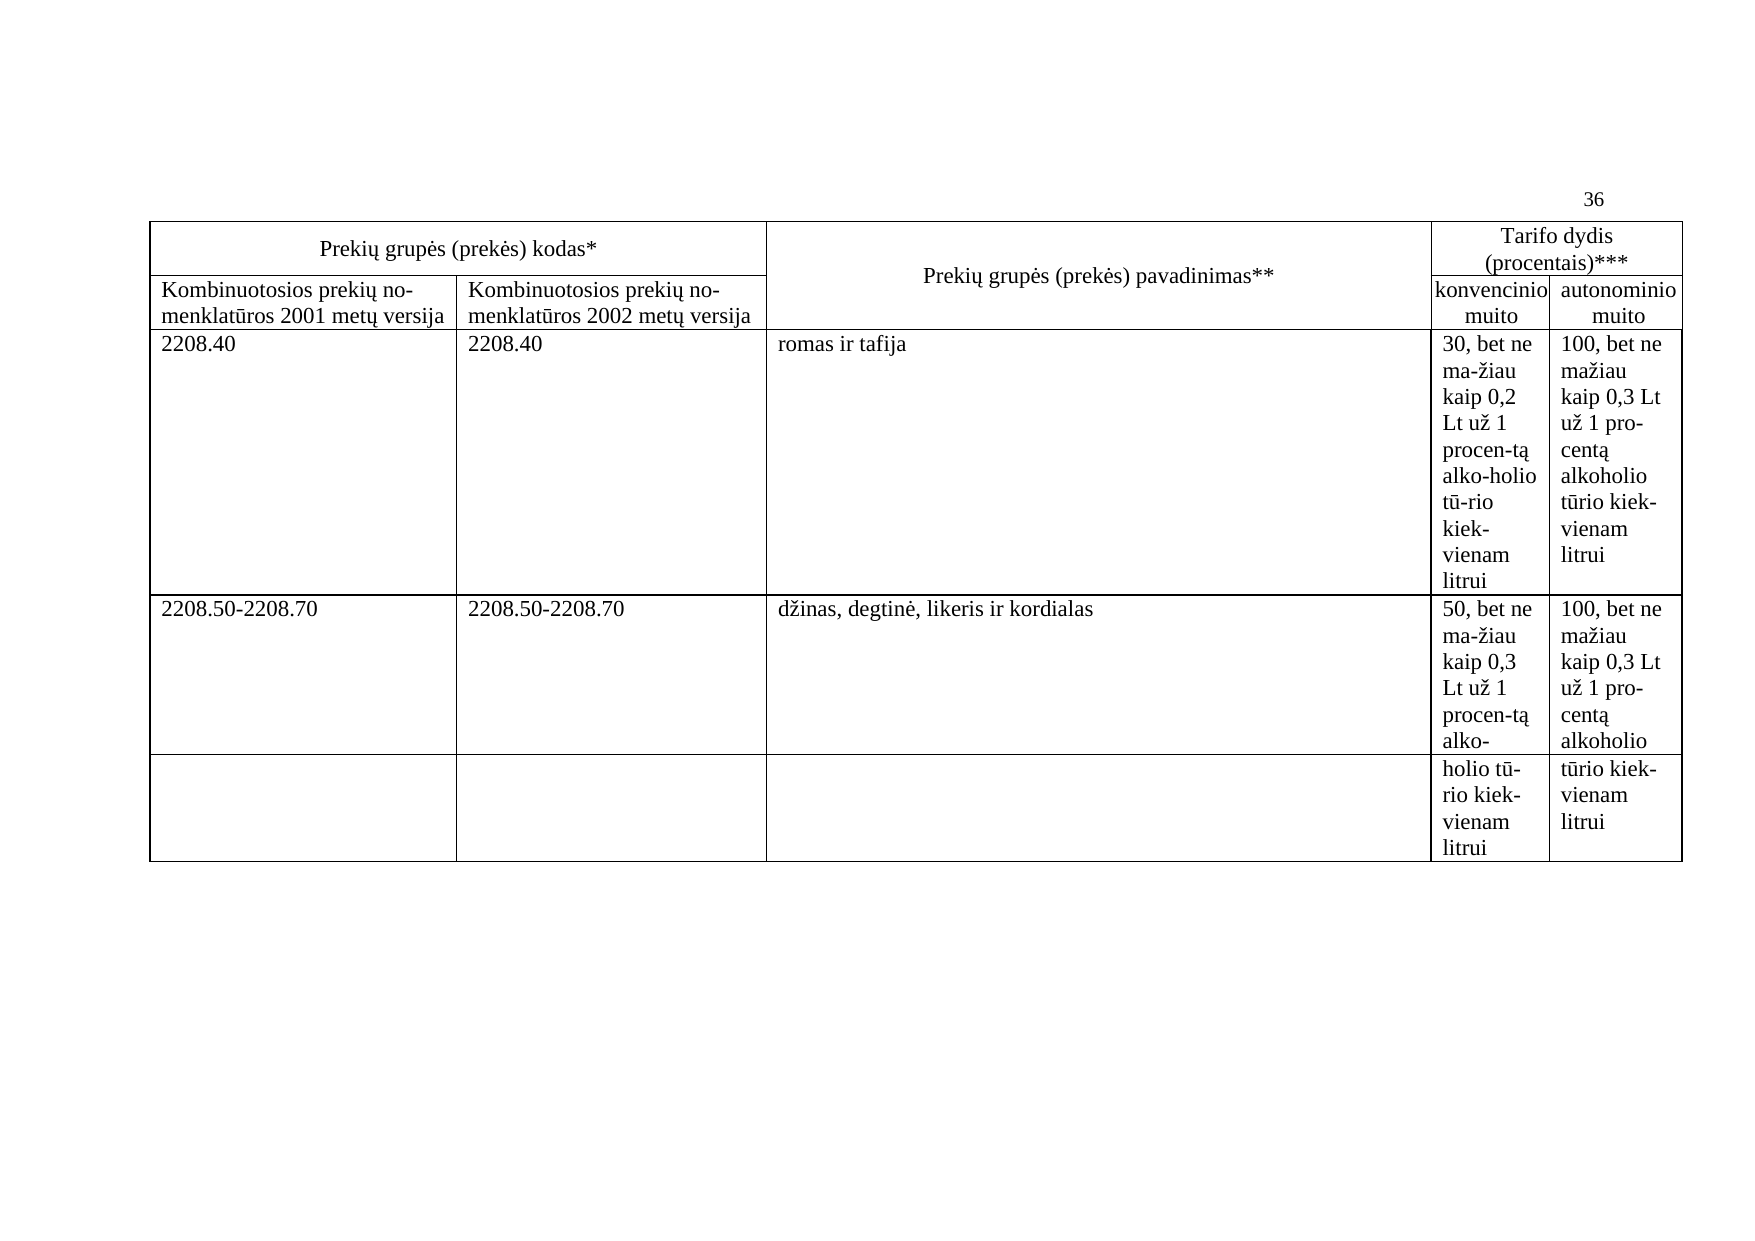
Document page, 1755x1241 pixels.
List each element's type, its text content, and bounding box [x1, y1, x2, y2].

table_header Prekių grupės (prekės) pavadinimas** [767, 222, 1431, 329]
table_cell tūrio kiek-vienam litrui [1550, 755, 1681, 861]
table_cell 30, bet ne ma-žiau kaip 0,2 Lt už 1 procen-tą alko-holio tū-rio kiek-vienam litrui [1432, 330, 1549, 594]
table_cell džinas, degtinė, likeris ir kordialas [767, 596, 1430, 753]
table_cell romas ir tafija [767, 330, 1430, 594]
table_cell 2208.40 [151, 330, 456, 594]
table_header Tarifo dydis (procentais)*** [1432, 222, 1682, 275]
table_cell autonominio muito [1550, 276, 1682, 329]
table_cell holio tū-rio kiek-vienam litrui [1432, 755, 1549, 861]
table_cell Kombinuotosios prekių no-menklatūros 2002 metų versija [457, 276, 766, 329]
table_cell [767, 755, 1430, 861]
table_header Prekių grupės (prekės) kodas* [151, 222, 766, 275]
table_cell 100, bet ne mažiau kaip 0,3 Lt už 1 pro-centą alkoholio tūrio kiek-vienam litrui [1550, 330, 1681, 594]
table_cell 2208.40 [457, 330, 766, 594]
table_cell 2208.50-2208.70 [151, 596, 456, 753]
table_cell Kombinuotosios prekių no-menklatūros 2001 metų versija [151, 276, 456, 329]
table_cell 50, bet ne ma-žiau kaip 0,3 Lt už 1 procen-tą alko- [1432, 596, 1549, 753]
table_cell [151, 755, 456, 861]
table_cell [457, 755, 766, 861]
table_cell konvencinio muito [1432, 276, 1549, 329]
table_cell 2208.50-2208.70 [457, 596, 766, 753]
table_cell 100, bet ne mažiau kaip 0,3 Lt už 1 pro-centą alkoholio [1550, 596, 1681, 753]
